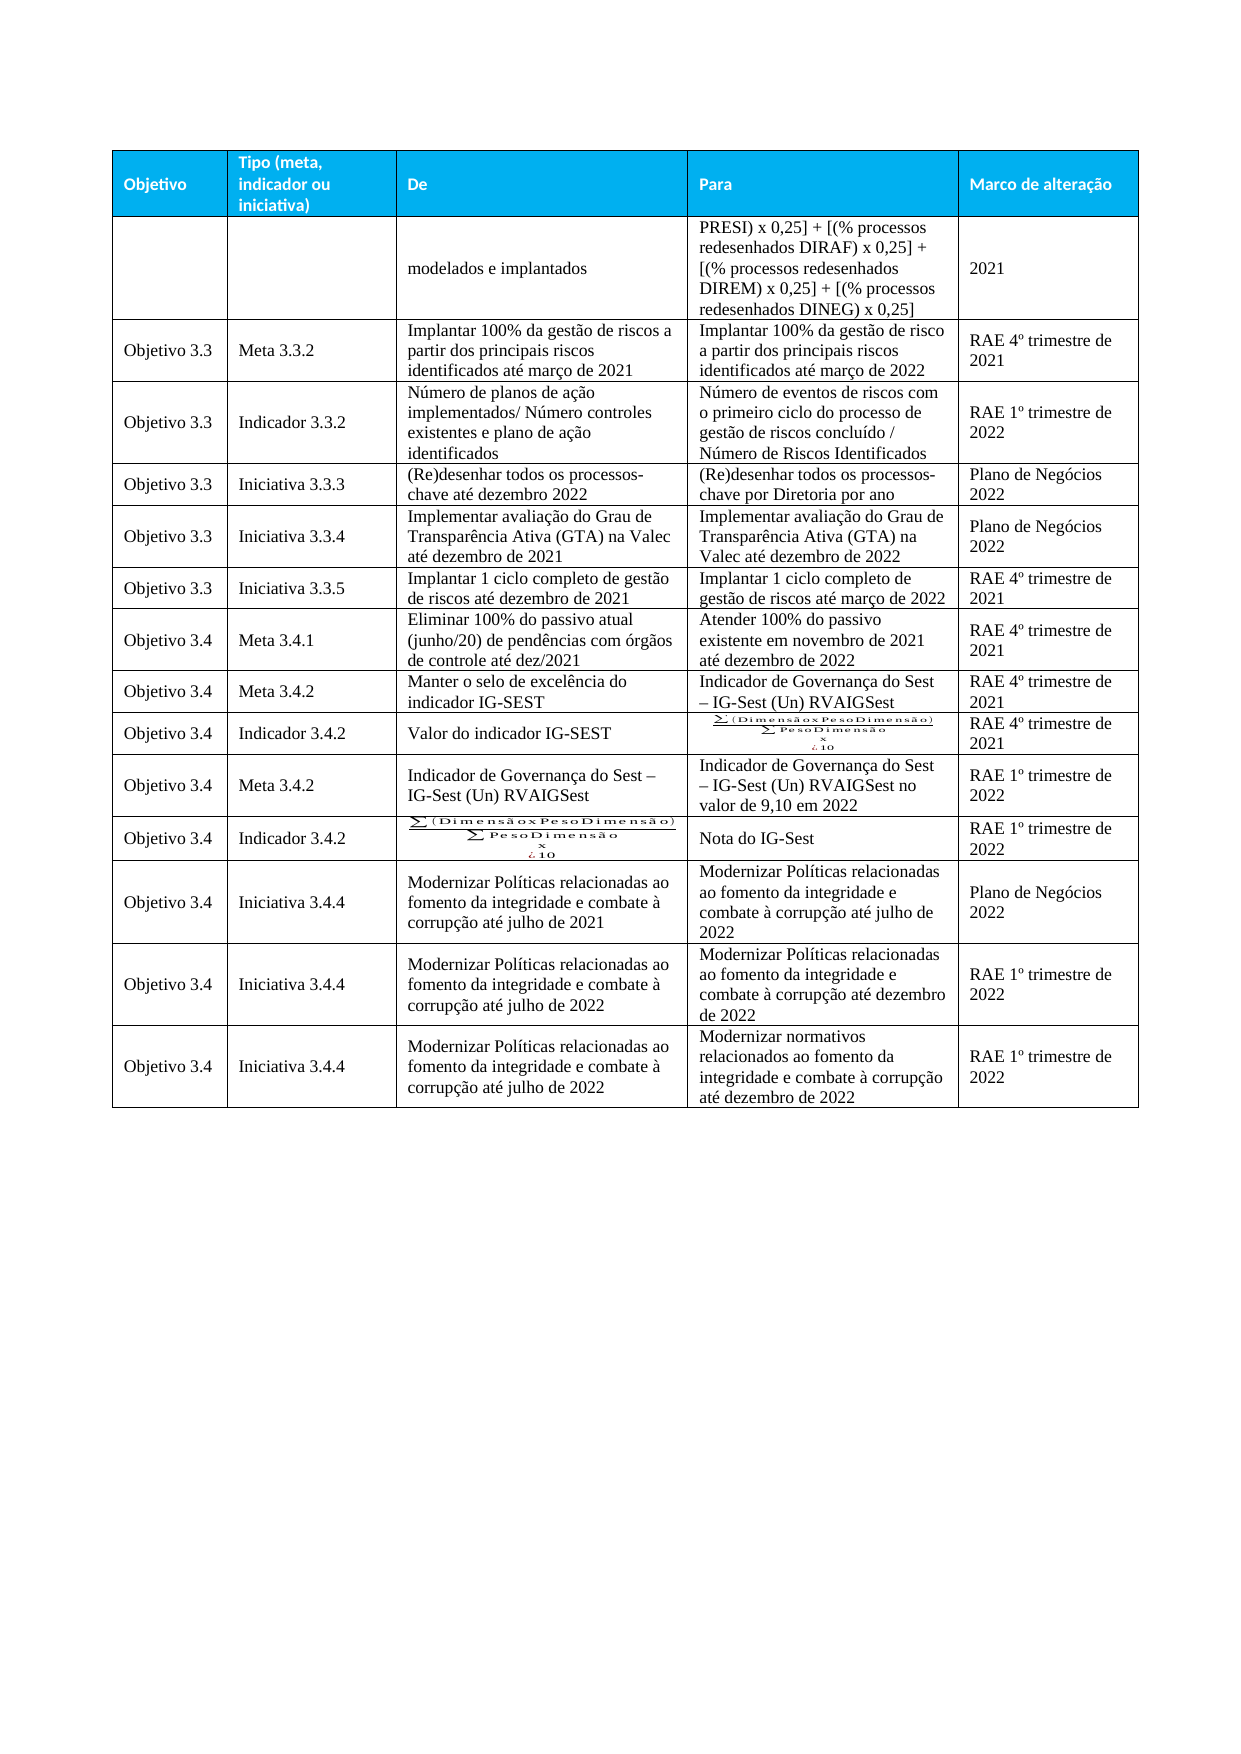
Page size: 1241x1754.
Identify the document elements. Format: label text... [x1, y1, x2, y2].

table_cell RAE 1º trimestre de 2022 [959, 944, 1138, 1025]
table_cell Meta 3.4.2 [228, 755, 396, 816]
table_cell Indicador de Governança do Sest – IG-Sest (Un) RVAIGSest [397, 755, 687, 816]
table_cell RAE 4º trimestre de 2021 [959, 609, 1138, 670]
table_cell RAE 1º trimestre de 2022 [959, 1026, 1138, 1107]
table_cell Modernizar Políticas relacionadas ao fomento da integridade e combate à corrupção até julho de 2022 [397, 1026, 687, 1107]
table_cell Implantar 100% da gestão de risco a partir dos principais riscos identificados até março de 2022 [688, 320, 958, 381]
table_header De [397, 151, 687, 216]
table_cell Plano de Negócios 2022 [959, 464, 1138, 504]
table_cell (Re)desenhar todos os processos-chave até dezembro 2022 [397, 464, 687, 504]
table_cell Plano de Negócios 2022 [959, 861, 1138, 943]
table_cell Indicador de Governança do Sest – IG-Sest (Un) RVAIGSest [688, 671, 958, 712]
table_cell Implantar 1 ciclo completo de gestão de riscos até março de 2022 [688, 568, 958, 608]
table_cell [688, 713, 958, 753]
table_cell Número de planos de ação implementados/ Número controles existentes e plano de ação identificados [397, 382, 687, 463]
table_cell Objetivo 3.3 [113, 320, 227, 381]
table_cell Objetivo 3.4 [113, 713, 227, 753]
table_cell Objetivo 3.4 [113, 755, 227, 816]
table_cell Implementar avaliação do Grau de Transparência Ativa (GTA) na Valec até dezembro de 2021 [397, 506, 687, 567]
table_cell Objetivo 3.4 [113, 944, 227, 1025]
table_cell Iniciativa 3.3.5 [228, 568, 396, 608]
table_cell Valor do indicador IG-SEST [397, 713, 687, 753]
table_cell [228, 217, 396, 319]
table_header Marco de alteração [959, 151, 1138, 216]
table_cell Iniciativa 3.3.4 [228, 506, 396, 567]
table_cell Atender 100% do passivo existente em novembro de 2021 até dezembro de 2022 [688, 609, 958, 670]
table_cell modelados e implantados [397, 217, 687, 319]
table_cell Meta 3.4.1 [228, 609, 396, 670]
table_cell RAE 1º trimestre de 2022 [959, 755, 1138, 816]
table_cell PRESI) x 0,25] + [(% processos redesenhados DIRAF) x 0,25] + [(% processos redesenhados DIREM) x 0,25] + [(% processos redesenhados DINEG) x 0,25] [688, 217, 958, 319]
table_cell Modernizar Políticas relacionadas ao fomento da integridade e combate à corrupção até julho de 2022 [688, 861, 958, 943]
table_cell Indicador de Governança do Sest – IG-Sest (Un) RVAIGSest no valor de 9,10 em 2022 [688, 755, 958, 816]
table_cell Objetivo 3.4 [113, 609, 227, 670]
table_cell Indicador 3.3.2 [228, 382, 396, 463]
table_cell Objetivo 3.3 [113, 382, 227, 463]
table_cell Indicador 3.4.2 [228, 713, 396, 753]
table_cell Iniciativa 3.3.3 [228, 464, 396, 504]
table_cell RAE 4º trimestre de 2021 [959, 568, 1138, 608]
table_cell Objetivo 3.4 [113, 671, 227, 712]
table_cell Objetivo 3.4 [113, 861, 227, 943]
table_cell (Re)desenhar todos os processos-chave por Diretoria por ano [688, 464, 958, 504]
table_cell Plano de Negócios 2022 [959, 506, 1138, 567]
table_cell Implantar 1 ciclo completo de gestão de riscos até dezembro de 2021 [397, 568, 687, 608]
table_cell RAE 4º trimestre de 2021 [959, 713, 1138, 753]
table_cell Objetivo 3.4 [113, 817, 227, 860]
table_cell RAE 4º trimestre de 2021 [959, 320, 1138, 381]
table_cell Número de eventos de riscos com o primeiro ciclo do processo de gestão de riscos concluído / Número de Riscos Identificados [688, 382, 958, 463]
table_cell Modernizar Políticas relacionadas ao fomento da integridade e combate à corrupção até julho de 2021 [397, 861, 687, 943]
table_cell Iniciativa 3.4.4 [228, 1026, 396, 1107]
table_cell Meta 3.4.2 [228, 671, 396, 712]
table_cell Modernizar Políticas relacionadas ao fomento da integridade e combate à corrupção até dezembro de 2022 [688, 944, 958, 1025]
table_cell Implantar 100% da gestão de riscos a partir dos principais riscos identificados até março de 2021 [397, 320, 687, 381]
table_header Tipo (meta, indicador ou iniciativa) [228, 151, 396, 216]
table_cell Modernizar normativos relacionados ao fomento da integridade e combate à corrupção até dezembro de 2022 [688, 1026, 958, 1107]
table_cell Objetivo 3.3 [113, 506, 227, 567]
table_cell [113, 217, 227, 319]
table_cell Objetivo 3.3 [113, 464, 227, 504]
table_header Objetivo [113, 151, 227, 216]
table_cell Manter o selo de excelência do indicador IG-SEST [397, 671, 687, 712]
table_cell Iniciativa 3.4.4 [228, 861, 396, 943]
table_cell [397, 817, 687, 860]
table_cell Iniciativa 3.4.4 [228, 944, 396, 1025]
table_cell Implementar avaliação do Grau de Transparência Ativa (GTA) na Valec até dezembro de 2022 [688, 506, 958, 567]
table_cell RAE 1º trimestre de 2022 [959, 817, 1138, 860]
table_cell Indicador 3.4.2 [228, 817, 396, 860]
table_header Para [688, 151, 958, 216]
table_cell Objetivo 3.4 [113, 1026, 227, 1107]
table_cell RAE 4º trimestre de 2021 [959, 671, 1138, 712]
table_cell 2021 [959, 217, 1138, 319]
table_cell Eliminar 100% do passivo atual (junho/20) de pendências com órgãos de controle até dez/2021 [397, 609, 687, 670]
table_cell Meta 3.3.2 [228, 320, 396, 381]
table_cell RAE 1º trimestre de 2022 [959, 382, 1138, 463]
table_cell Nota do IG-Sest [688, 817, 958, 860]
table_cell Objetivo 3.3 [113, 568, 227, 608]
table_cell Modernizar Políticas relacionadas ao fomento da integridade e combate à corrupção até julho de 2022 [397, 944, 687, 1025]
